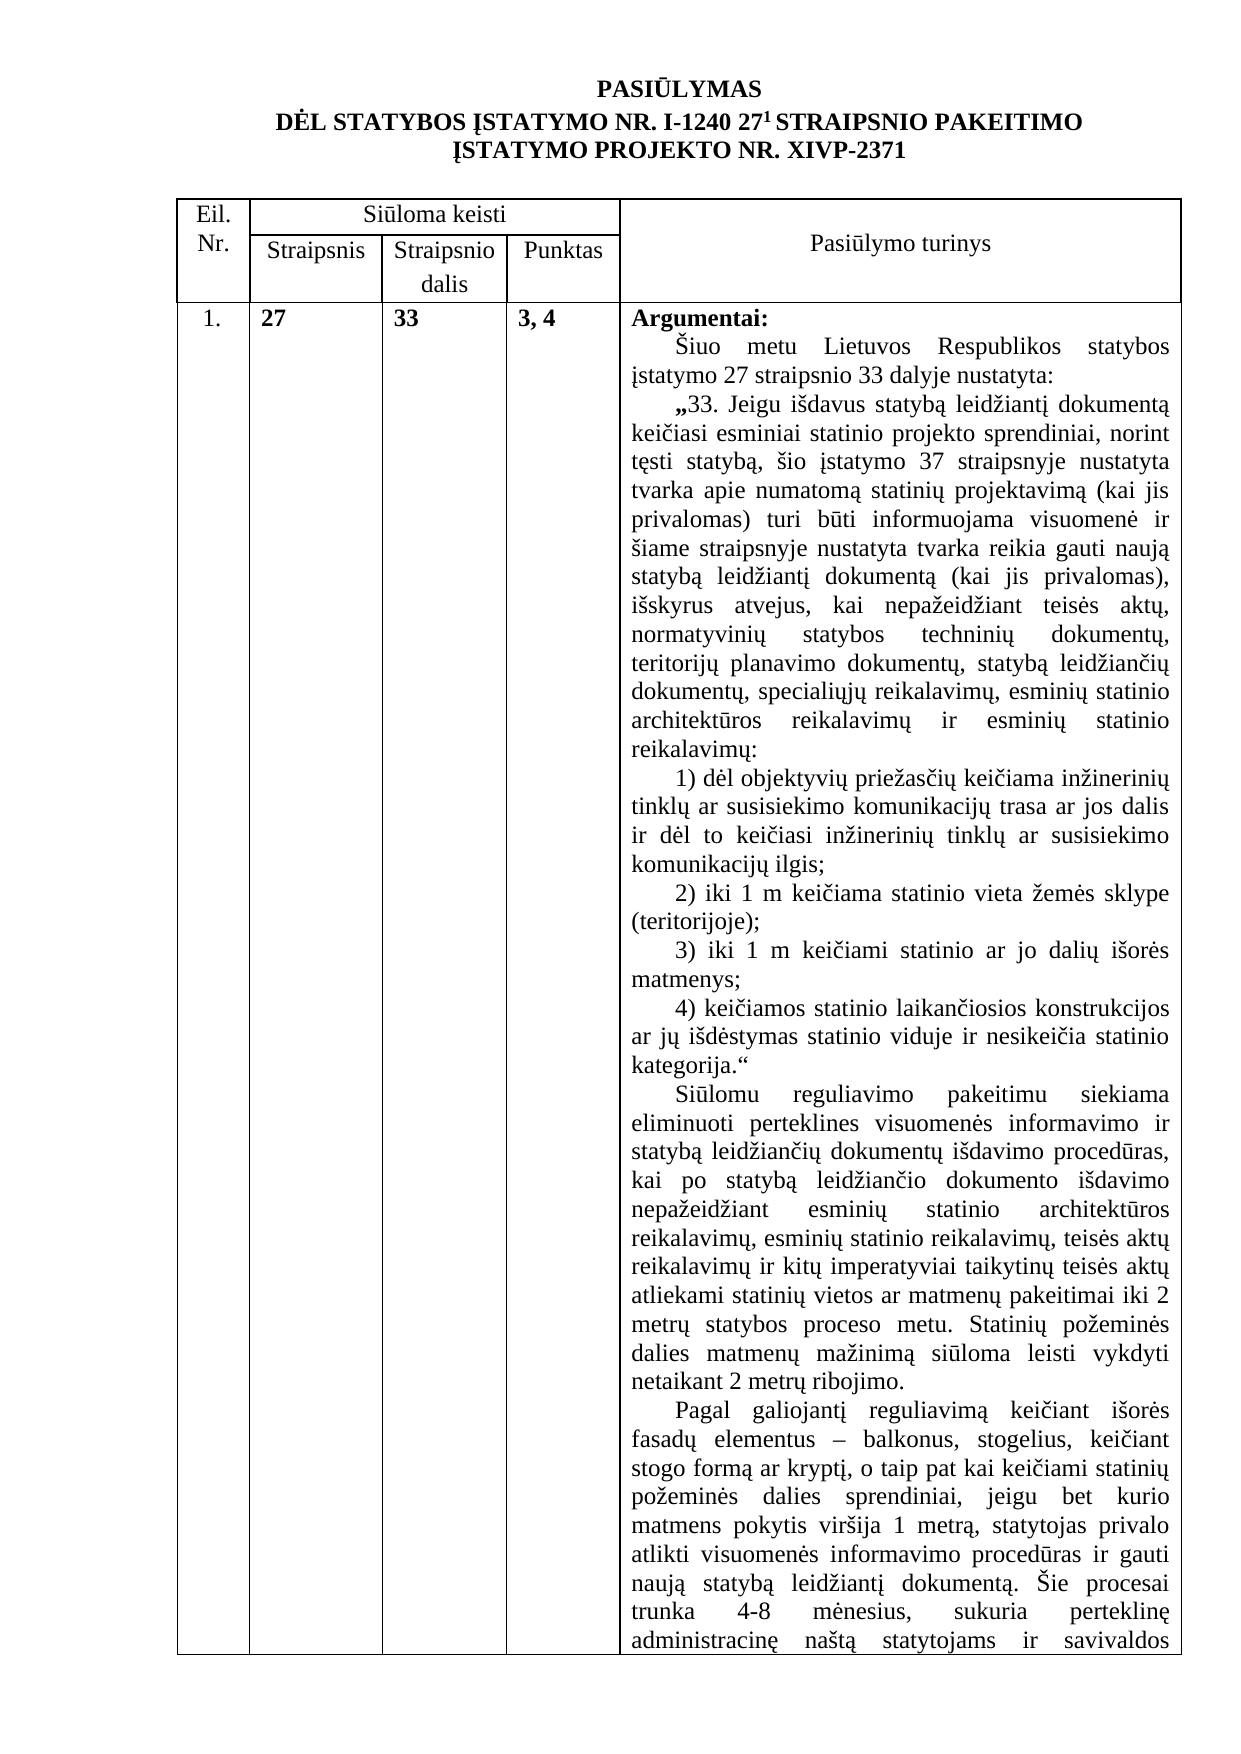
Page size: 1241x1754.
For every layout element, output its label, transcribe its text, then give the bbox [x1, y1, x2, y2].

table_cell 1. [178, 303, 249, 1654]
text DĖL STATYBOS ĮSTATYMO NR. I-1240 271 STRAIPSNIO PAKEITIMO [177, 107, 1181, 136]
table_header Eil. Nr. [178, 200, 249, 302]
table_header Siūloma keisti [251, 200, 619, 233]
table_cell Argumentai: Šiuo metu Lietuvos Respublikos statybos įstatymo 27 straipsnio 33 dalyje nustatyta: „33. Jeigu išdavus statybą leidžiantį dokumentą keičiasi esminiai statinio projekto sprendiniai, norint tęsti statybą, šio įstatymo 37 straipsnyje nustatyta tvarka apie numatomą statinių projektavimą (kai jis privalomas) turi būti informuojama visuomenė ir šiame straipsnyje nustatyta tvarka reikia gauti naują statybą leidžiantį dokumentą (kai jis privalomas), išskyrus atvejus, kai nepažeidžiant teisės aktų, normatyvinių statybos techninių dokumentų, teritorijų planavimo dokumentų, statybą leidžiančių dokumentų, specialiųjų reikalavimų, esminių statinio architektūros reikalavimų ir esminių statinio reikalavimų: 1) dėl objektyvių priežasčių keičiama inžinerinių tinklų ar susisiekimo komunikacijų trasa ar jos dalis ir dėl to keičiasi inžinerinių tinklų ar susisiekimo komunikacijų ilgis; 2) iki 1 m keičiama statinio vieta žemės sklype (teritorijoje); 3) iki 1 m keičiami statinio ar jo dalių išorės matmenys; 4) keičiamos statinio laikančiosios konstrukcijos ar jų išdėstymas statinio viduje ir nesikeičia statinio kategorija.“ Siūlomu reguliavimo pakeitimu siekiama eliminuoti perteklines visuomenės informavimo ir statybą leidžiančių dokumentų išdavimo procedūras, kai po statybą leidžiančio dokumento išdavimo nepažeidžiant esminių statinio architektūros reikalavimų, esminių statinio reikalavimų, teisės aktų reikalavimų ir kitų imperatyviai taikytinų teisės aktų atliekami statinių vietos ar matmenų pakeitimai iki 2 metrų statybos proceso metu. Statinių požeminės dalies matmenų mažinimą siūloma leisti vykdyti netaikant 2 metrų ribojimo. Pagal galiojantį reguliavimą keičiant išorės fasadų elementus – balkonus, stogelius, keičiant stogo formą ar kryptį, o taip pat kai keičiami statinių požeminės dalies sprendiniai, jeigu bet kurio matmens pokytis viršija 1 metrą, statytojas privalo atlikti visuomenės informavimo procedūras ir gauti naują statybą leidžiantį dokumentą. Šie procesai trunka 4-8 mėnesius, sukuria perteklinę administracinę naštą statytojams ir savivaldos [621, 303, 1181, 1654]
text ĮSTATYMO PROJEKTO NR. XIVP-2371 [177, 136, 1181, 164]
table_cell Straipsnis [251, 236, 381, 302]
table_cell 3, 4 [507, 303, 619, 1654]
table_cell Punktas [508, 236, 619, 302]
table_header Pasiūlymo turinys [621, 200, 1180, 302]
text PASIŪLYMAS [177, 74, 1181, 103]
table_cell Straipsnio dalis [383, 236, 506, 302]
table_cell 33 [383, 303, 506, 1654]
table_cell 27 [250, 303, 382, 1654]
